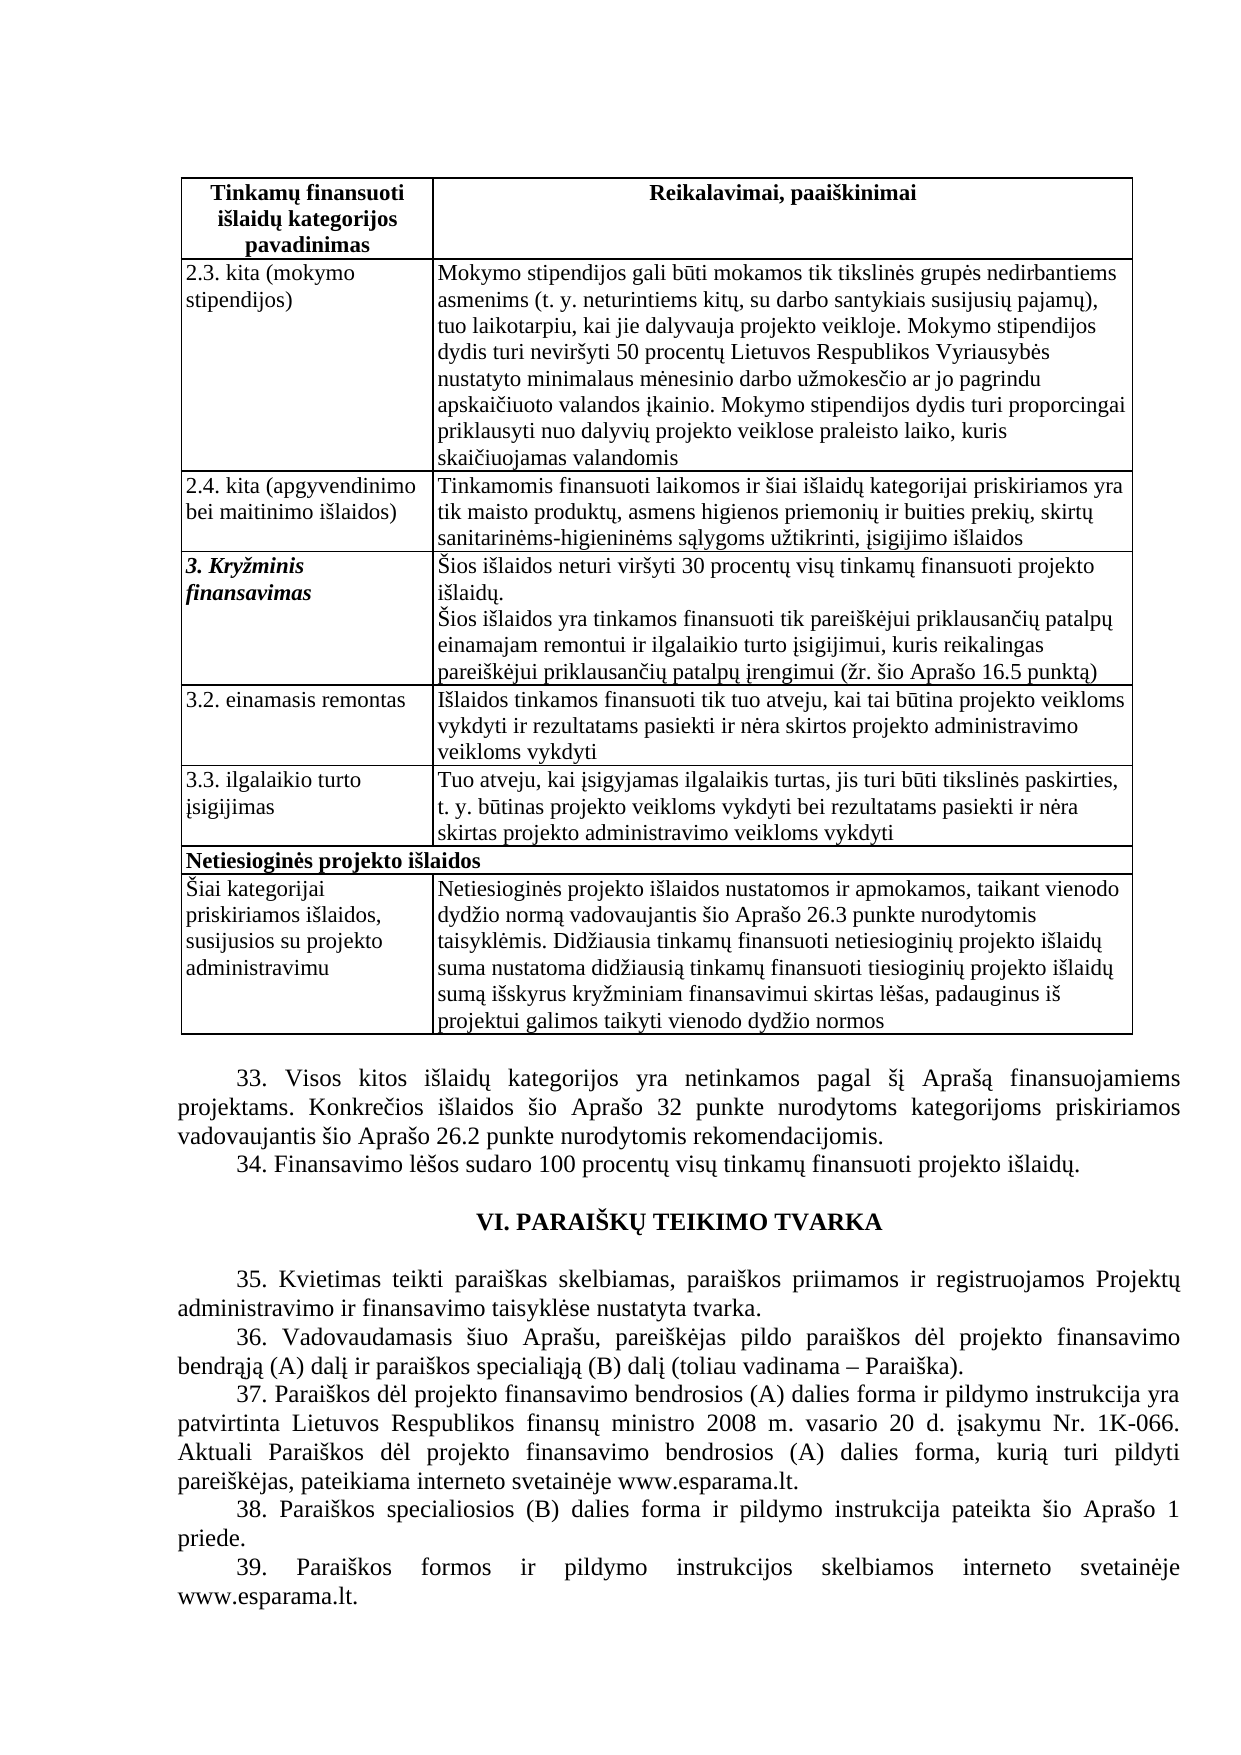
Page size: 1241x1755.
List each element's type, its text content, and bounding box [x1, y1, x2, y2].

table_cell Šios išlaidos neturi viršyti 30 procentų visų tinkamų finansuoti projekto išlaidų. Šios išlaidos yra tinkamos finansuoti tik pareiškėjui priklausančių patalpų einamajam remontui ir ilgalaikio turto įsigijimui, kuris reikalingas pareiškėjui priklausančių patalpų įrengimui (žr. šio Aprašo 16.5 punktą) [434, 552, 1132, 684]
text 39. Paraiškos formos ir pildymo instrukcijos skelbiamos interneto svetainėje www.esparama.lt. [177, 1552, 1181, 1609]
table_header Tinkamų finansuoti išlaidų kategorijos pavadinimas [182, 179, 432, 258]
table_cell Netiesioginės projekto išlaidos [182, 847, 1132, 873]
table_cell Mokymo stipendijos gali būti mokamos tik tikslinės grupės nedirbantiems asmenims (t. y. neturintiems kitų, su darbo santykiais susijusių pajamų), tuo laikotarpiu, kai jie dalyvauja projekto veikloje. Mokymo stipendijos dydis turi neviršyti 50 procentų Lietuvos Respublikos Vyriausybės nustatyto minimalaus mėnesinio darbo užmokesčio ar jo pagrindu apskaičiuoto valandos įkainio. Mokymo stipendijos dydis turi proporcingai priklausyti nuo dalyvių projekto veiklose praleisto laiko, kuris skaičiuojamas valandomis [434, 260, 1132, 470]
text 36. Vadovaudamasis šiuo Aprašu, pareiškėjas pildo paraiškos dėl projekto finansavimo bendrąją (A) dalį ir paraiškos specialiąją (B) dalį (toliau vadinama – Paraiška). [177, 1322, 1181, 1379]
text 35. Kvietimas teikti paraiškas skelbiamas, paraiškos priimamos ir registruojamos Projektų administravimo ir finansavimo taisyklėse nustatyta tvarka. [177, 1264, 1181, 1322]
table_header Reikalavimai, paaiškinimai [434, 179, 1132, 258]
text 37. Paraiškos dėl projekto finansavimo bendrosios (A) dalies forma ir pildymo instrukcija yra patvirtinta Lietuvos Respublikos finansų ministro 2008 m. vasario 20 d. įsakymu Nr. 1K-066. Aktuali Paraiškos dėl projekto finansavimo bendrosios (A) dalies forma, kurią turi pildyti pareiškėjas, pateikiama interneto svetainėje www.esparama.lt. [177, 1379, 1181, 1494]
text 34. Finansavimo lėšos sudaro 100 procentų visų tinkamų finansuoti projekto išlaidų. [177, 1149, 1181, 1178]
table_cell 3.3. ilgalaikio turto įsigijimas [182, 766, 432, 845]
text VI. PARAIŠKŲ TEIKIMO TVARKA [177, 1207, 1181, 1236]
table_cell 2.3. kita (mokymo stipendijos) [182, 260, 432, 470]
text 33. Visos kitos išlaidų kategorijos yra netinkamos pagal šį Aprašą finansuojamiems projektams. Konkrečios išlaidos šio Aprašo 32 punkte nurodytoms kategorijoms priskiriamos vadovaujantis šio Aprašo 26.2 punkte nurodytomis rekomendacijomis. [177, 1063, 1181, 1149]
table_cell 3.2. einamasis remontas [182, 686, 432, 765]
table_cell Tuo atveju, kai įsigyjamas ilgalaikis turtas, jis turi būti tikslinės paskirties, t. y. būtinas projekto veikloms vykdyti bei rezultatams pasiekti ir nėra skirtas projekto administravimo veikloms vykdyti [434, 766, 1132, 845]
table_cell Netiesioginės projekto išlaidos nustatomos ir apmokamos, taikant vienodo dydžio normą vadovaujantis šio Aprašo 26.3 punkte nurodytomis taisyklėmis. Didžiausia tinkamų finansuoti netiesioginių projekto išlaidų suma nustatoma didžiausią tinkamų finansuoti tiesioginių projekto išlaidų sumą išskyrus kryžminiam finansavimui skirtas lėšas, padauginus iš projektui galimos taikyti vienodo dydžio normos [434, 875, 1132, 1033]
table_cell Tinkamomis finansuoti laikomos ir šiai išlaidų kategorijai priskiriamos yra tik maisto produktų, asmens higienos priemonių ir buities prekių, skirtų sanitarinėms-higieninėms sąlygoms užtikrinti, įsigijimo išlaidos [434, 472, 1132, 551]
table_cell 3. Kryžminis finansavimas [182, 552, 432, 684]
table_cell Išlaidos tinkamos finansuoti tik tuo atveju, kai tai būtina projekto veikloms vykdyti ir rezultatams pasiekti ir nėra skirtos projekto administravimo veikloms vykdyti [434, 686, 1132, 765]
text 38. Paraiškos specialiosios (B) dalies forma ir pildymo instrukcija pateikta šio Aprašo 1 priede. [177, 1494, 1181, 1552]
table_cell Šiai kategorijai priskiriamos išlaidos, susijusios su projekto administravimu [182, 875, 432, 1033]
table_cell 2.4. kita (apgyvendinimo bei maitinimo išlaidos) [182, 472, 432, 551]
